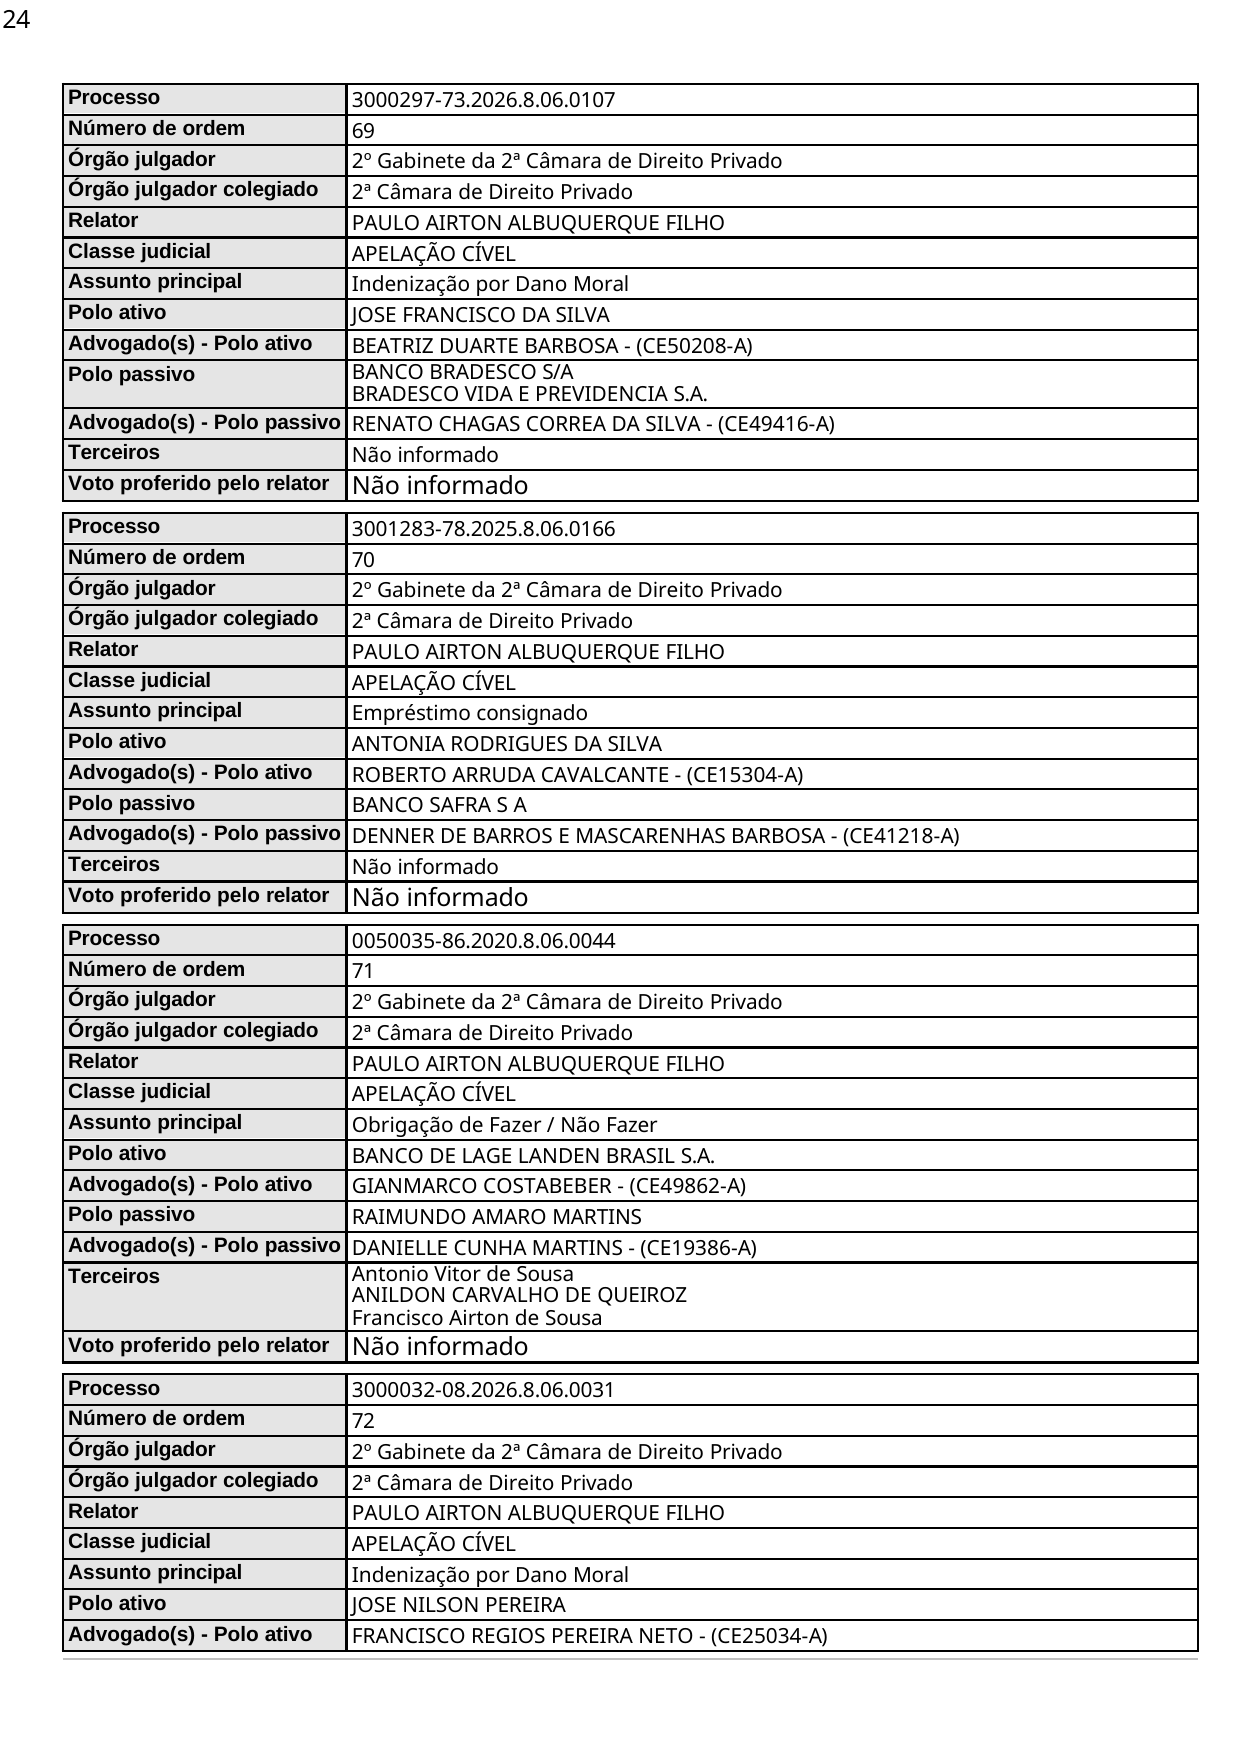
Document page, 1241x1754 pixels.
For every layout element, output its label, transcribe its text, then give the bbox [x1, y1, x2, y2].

table_cell Polo passivo [64, 361, 345, 407]
table_cell Voto proferido pelo relator [64, 471, 345, 500]
table_cell DANIELLE CUNHA MARTINS - (CE19386-A) [348, 1233, 1197, 1261]
table_cell Terceiros [64, 440, 345, 469]
table_cell Relator [64, 1498, 345, 1527]
table_cell Número de ordem [64, 956, 345, 985]
table_cell Polo passivo [64, 790, 345, 819]
table_cell Não informado [348, 1332, 1197, 1361]
table_cell Antonio Vitor de Sousa ANILDON CARVALHO DE QUEIROZ Francisco Airton de Sousa [348, 1264, 1197, 1330]
table_cell Terceiros [64, 852, 345, 880]
table_cell PAULO AIRTON ALBUQUERQUE FILHO [348, 637, 1197, 665]
table_cell 71 [348, 956, 1197, 985]
table_cell ROBERTO ARRUDA CAVALCANTE - (CE15304-A) [348, 760, 1197, 788]
table_cell PAULO AIRTON ALBUQUERQUE FILHO [348, 208, 1197, 236]
table_cell Polo ativo [64, 1590, 345, 1619]
table_cell 2º Gabinete da 2ª Câmara de Direito Privado [348, 987, 1197, 1016]
table_cell Não informado [348, 883, 1197, 912]
table_cell PAULO AIRTON ALBUQUERQUE FILHO [348, 1498, 1197, 1527]
table_cell Voto proferido pelo relator [64, 1332, 345, 1361]
table_cell Órgão julgador [64, 575, 345, 604]
table_cell Advogado(s) - Polo ativo [64, 1621, 345, 1650]
table_cell Advogado(s) - Polo ativo [64, 331, 345, 359]
table_cell Número de ordem [64, 545, 345, 573]
table_cell Assunto principal [64, 698, 345, 727]
table_cell Advogado(s) - Polo ativo [64, 760, 345, 788]
table_cell Polo passivo [64, 1202, 345, 1231]
table_header Processo [64, 1375, 345, 1404]
table_cell ANTONIA RODRIGUES DA SILVA [348, 729, 1197, 757]
table_cell 2ª Câmara de Direito Privado [348, 177, 1197, 206]
table_header Processo [64, 85, 345, 113]
table_cell 70 [348, 545, 1197, 573]
table_cell Não informado [348, 852, 1197, 880]
table_cell Advogado(s) - Polo passivo [64, 1233, 345, 1261]
table_cell Relator [64, 637, 345, 665]
table_cell 2º Gabinete da 2ª Câmara de Direito Privado [348, 575, 1197, 604]
table_cell Relator [64, 208, 345, 236]
table_cell APELAÇÃO CÍVEL [348, 668, 1197, 696]
table_cell 72 [348, 1406, 1197, 1435]
table_cell Empréstimo consignado [348, 698, 1197, 727]
table_cell BANCO SAFRA S A [348, 790, 1197, 819]
table_cell Número de ordem [64, 116, 345, 144]
table_cell Não informado [348, 471, 1197, 500]
table_cell Advogado(s) - Polo ativo [64, 1171, 345, 1200]
table_header 3000032-08.2026.8.06.0031 [348, 1375, 1197, 1404]
table_cell Obrigação de Fazer / Não Fazer [348, 1110, 1197, 1138]
table_cell Assunto principal [64, 1560, 345, 1588]
table_cell Classe judicial [64, 1079, 345, 1108]
table_cell 2ª Câmara de Direito Privado [348, 1018, 1197, 1046]
table_header 3001283-78.2025.8.06.0166 [348, 514, 1197, 542]
table_cell RAIMUNDO AMARO MARTINS [348, 1202, 1197, 1231]
table_cell BANCO BRADESCO S/A BRADESCO VIDA E PREVIDENCIA S.A. [348, 361, 1197, 407]
table_cell Órgão julgador colegiado [64, 1018, 345, 1046]
table_cell FRANCISCO REGIOS PEREIRA NETO - (CE25034-A) [348, 1621, 1197, 1650]
table_header 3000297-73.2026.8.06.0107 [348, 85, 1197, 113]
table_cell APELAÇÃO CÍVEL [348, 1079, 1197, 1108]
table_cell 2º Gabinete da 2ª Câmara de Direito Privado [348, 146, 1197, 175]
table_cell Órgão julgador [64, 1437, 345, 1465]
table_cell Polo ativo [64, 300, 345, 328]
table_cell Indenização por Dano Moral [348, 269, 1197, 298]
table_cell BEATRIZ DUARTE BARBOSA - (CE50208-A) [348, 331, 1197, 359]
table_cell Advogado(s) - Polo passivo [64, 409, 345, 438]
table_cell APELAÇÃO CÍVEL [348, 239, 1197, 267]
table_cell Relator [64, 1049, 345, 1077]
table_cell Voto proferido pelo relator [64, 883, 345, 912]
table_header Processo [64, 514, 345, 542]
table_cell Órgão julgador [64, 987, 345, 1016]
table_cell Terceiros [64, 1264, 345, 1330]
table_cell BANCO DE LAGE LANDEN BRASIL S.A. [348, 1141, 1197, 1169]
table_cell DENNER DE BARROS E MASCARENHAS BARBOSA - (CE41218-A) [348, 821, 1197, 850]
table_cell Classe judicial [64, 668, 345, 696]
table_cell Número de ordem [64, 1406, 345, 1435]
table_cell Polo ativo [64, 1141, 345, 1169]
table_cell JOSE FRANCISCO DA SILVA [348, 300, 1197, 328]
table_cell 69 [348, 116, 1197, 144]
table_cell PAULO AIRTON ALBUQUERQUE FILHO [348, 1049, 1197, 1077]
table_cell Classe judicial [64, 239, 345, 267]
table_cell Advogado(s) - Polo passivo [64, 821, 345, 850]
table_cell GIANMARCO COSTABEBER - (CE49862-A) [348, 1171, 1197, 1200]
table_cell Assunto principal [64, 1110, 345, 1138]
table_cell Indenização por Dano Moral [348, 1560, 1197, 1588]
table_cell Órgão julgador colegiado [64, 177, 345, 206]
table_cell RENATO CHAGAS CORREA DA SILVA - (CE49416-A) [348, 409, 1197, 438]
table_cell Órgão julgador colegiado [64, 1468, 345, 1496]
table_cell APELAÇÃO CÍVEL [348, 1529, 1197, 1558]
table_cell Assunto principal [64, 269, 345, 298]
table_cell JOSE NILSON PEREIRA [348, 1590, 1197, 1619]
table_cell 2º Gabinete da 2ª Câmara de Direito Privado [348, 1437, 1197, 1465]
table_cell Classe judicial [64, 1529, 345, 1558]
table_cell Não informado [348, 440, 1197, 469]
table_cell Órgão julgador [64, 146, 345, 175]
table_cell Órgão julgador colegiado [64, 606, 345, 634]
table_cell Polo ativo [64, 729, 345, 757]
table_header 0050035-86.2020.8.06.0044 [348, 926, 1197, 954]
table_cell 2ª Câmara de Direito Privado [348, 1468, 1197, 1496]
table_header Processo [64, 926, 345, 954]
table_cell 2ª Câmara de Direito Privado [348, 606, 1197, 634]
